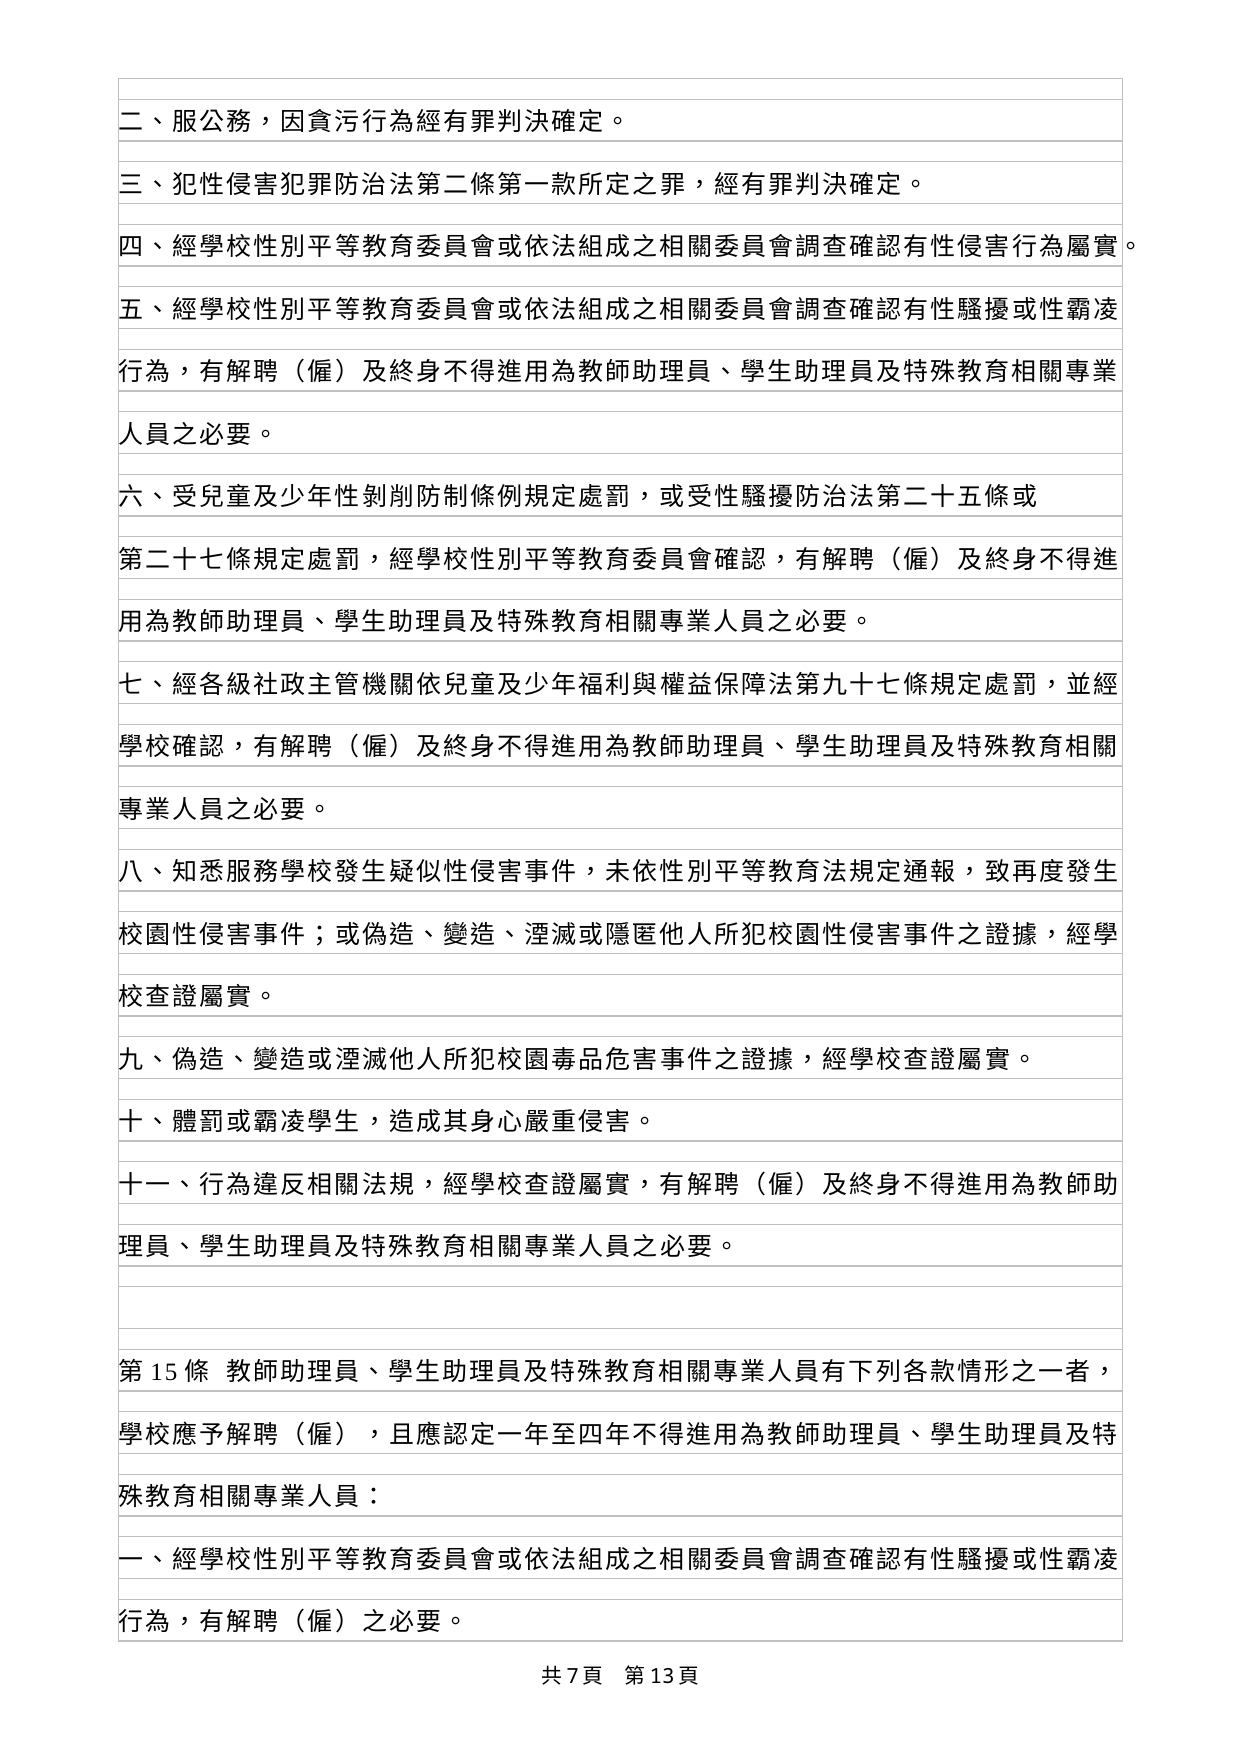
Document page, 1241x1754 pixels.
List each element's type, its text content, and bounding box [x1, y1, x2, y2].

text 行為，有解聘（僱）之必要。 [119, 1600, 1122, 1640]
text 校園性侵害事件；或偽造、變造、湮滅或隱匿他人所犯校園性侵害事件之證據，經學 [119, 912, 1122, 953]
text [119, 892, 1122, 911]
text 四、經學校性別平等教育委員會或依法組成之相關委員會調查確認有性侵害行為屬實。 [119, 204, 1122, 224]
text [119, 1142, 1122, 1161]
text 行為，有解聘（僱）及終身不得進用為教師助理員、學生助理員及特殊教育相關專業 [119, 350, 1122, 390]
text [119, 267, 1122, 286]
text 十一、行為違反相關法規，經學校查證屬實，有解聘（僱）及終身不得進用為教師助 [119, 1162, 1122, 1203]
text [119, 454, 1122, 474]
text 學校應予解聘（僱），且應認定一年至四年不得進用為教師助理員、學生助理員及特 [119, 1412, 1122, 1453]
text [119, 1329, 1122, 1349]
text [119, 642, 1122, 661]
text [119, 392, 1122, 411]
text [119, 1204, 1122, 1224]
text [119, 954, 1122, 974]
text [119, 1517, 1122, 1536]
text 一、經學校性別平等教育委員會或依法組成之相關委員會調查確認有性騷擾或性霸凌 [119, 1537, 1122, 1578]
text 三、犯性侵害犯罪防治法第二條第一款所定之罪，經有罪判決確定。 [119, 162, 1122, 203]
text [119, 1579, 1122, 1599]
text 專業人員之必要。 [119, 787, 1122, 828]
text 校查證屬實。 [119, 975, 1122, 1015]
text 用為教師助理員、學生助理員及特殊教育相關專業人員之必要。 [119, 600, 1122, 640]
text 六、受兒童及少年性剝削防制條例規定處罰，或受性騷擾防治法第二十五條或 [119, 475, 1122, 515]
text 八、知悉服務學校發生疑似性侵害事件，未依性別平等教育法規定通報，致再度發生 [119, 850, 1122, 890]
text [119, 1392, 1122, 1411]
text [119, 329, 1122, 349]
text [119, 704, 1122, 724]
text [119, 579, 1122, 599]
text 二、服公務，因貪污行為經有罪判決確定。 [119, 100, 1122, 140]
text [119, 1079, 1122, 1099]
text 九、偽造、變造或湮滅他人所犯校園毒品危害事件之證據，經學校查證屬實。 [119, 1037, 1122, 1078]
text 理員、學生助理員及特殊教育相關專業人員之必要。 [119, 1225, 1122, 1265]
text 七、經各級社政主管機關依兒童及少年福利與權益保障法第九十七條規定處罰，並經 [119, 662, 1122, 703]
text 殊教育相關專業人員： [119, 1475, 1122, 1515]
text [119, 142, 1122, 161]
text 第15條 教師助理員、學生助理員及特殊教育相關專業人員有下列各款情形之一者， [119, 1350, 1122, 1390]
text 第二十七條規定處罰，經學校性別平等教育委員會確認，有解聘（僱）及終身不得進 [119, 537, 1122, 578]
text 十、體罰或霸凌學生，造成其身心嚴重侵害。 [119, 1100, 1122, 1140]
text [119, 79, 1122, 99]
text 學校確認，有解聘（僱）及終身不得進用為教師助理員、學生助理員及特殊教育相關 [119, 725, 1122, 765]
text 四、經學校性別平等教育委員會或依法組成之相關委員會調查確認有性侵害行為屬實。 [119, 225, 1122, 265]
text [119, 517, 1122, 536]
text [119, 1454, 1122, 1474]
text [119, 1017, 1122, 1036]
text [119, 829, 1122, 849]
text 五、經學校性別平等教育委員會或依法組成之相關委員會調查確認有性騷擾或性霸凌 [119, 287, 1122, 328]
text 人員之必要。 [119, 412, 1122, 453]
text [119, 767, 1122, 786]
